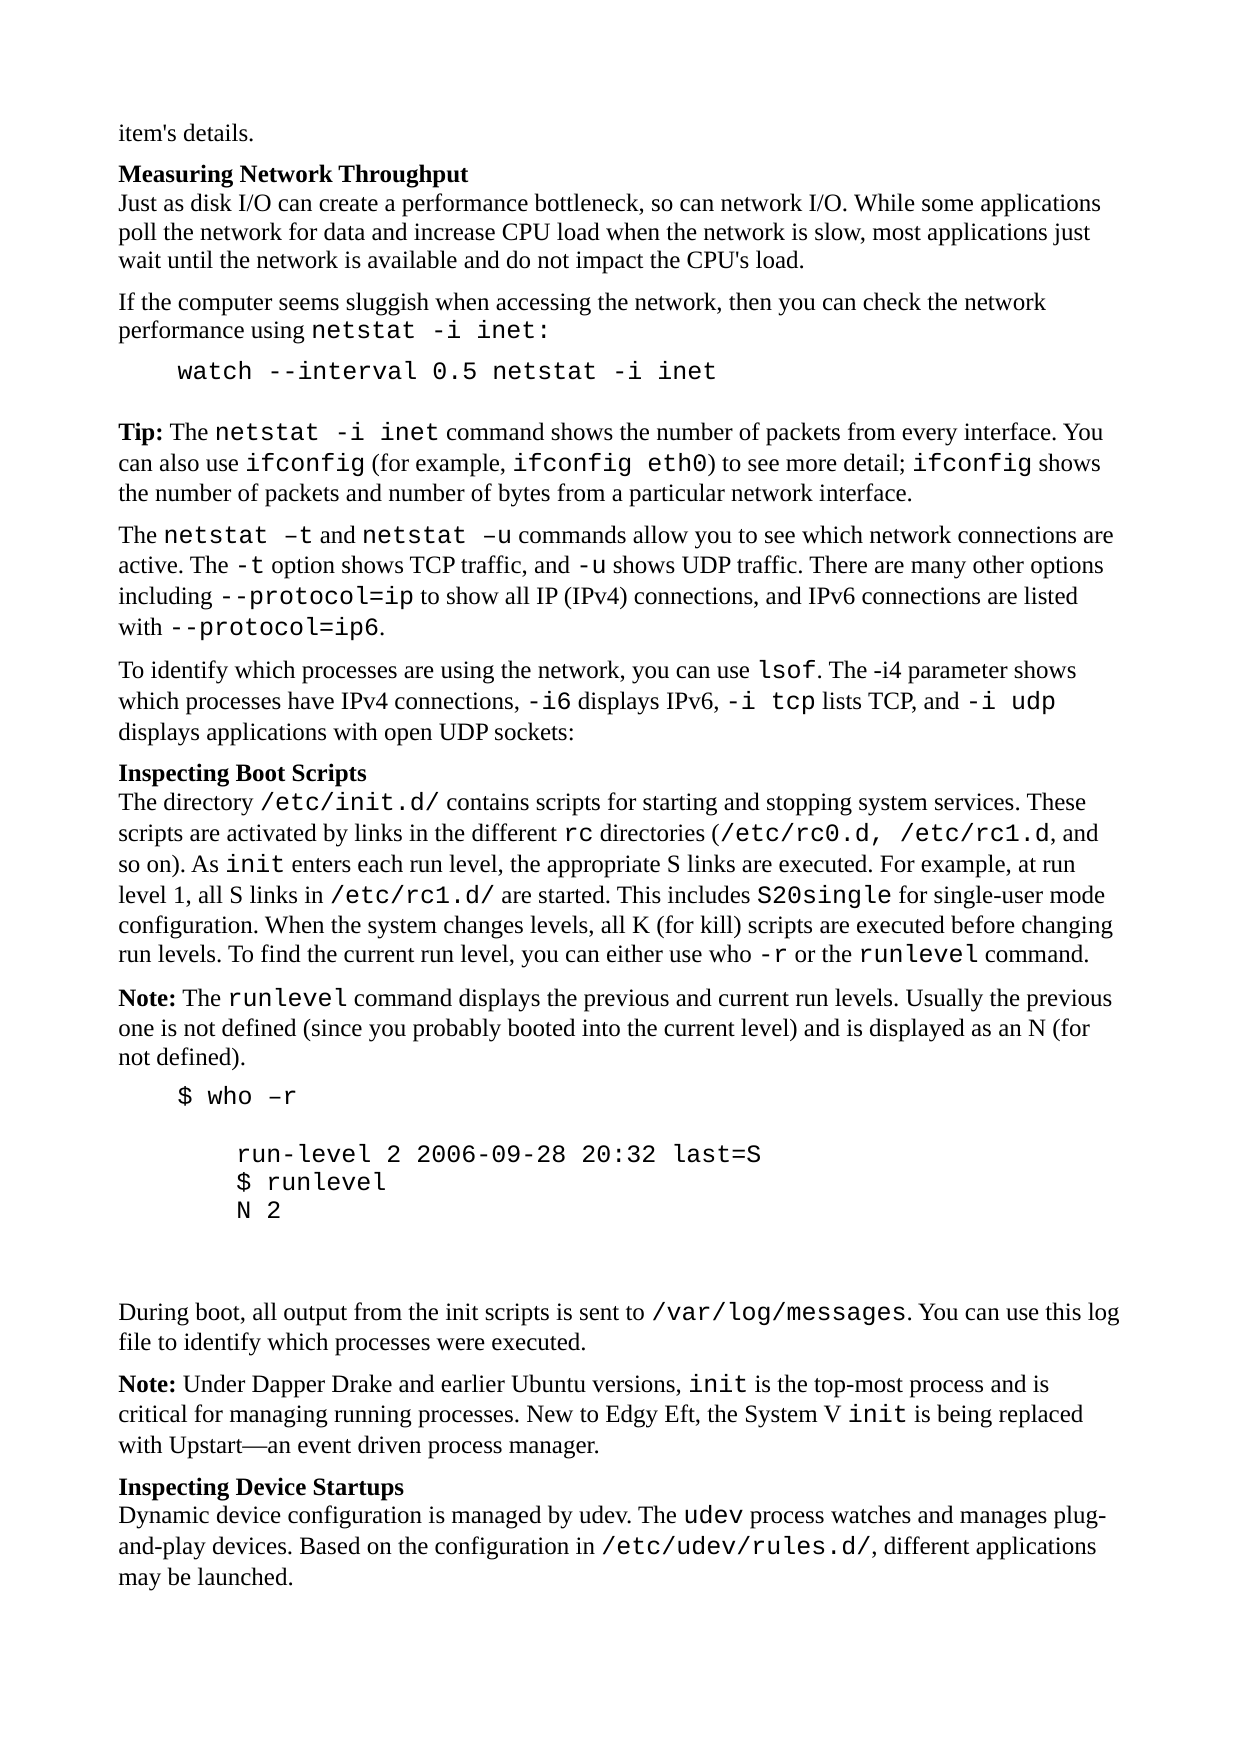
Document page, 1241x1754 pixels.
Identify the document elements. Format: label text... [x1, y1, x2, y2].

text If the computer seems sluggish when accessing the network, then you can check the network performance using netstat -i inet: [118, 287, 1122, 346]
text Note: Under Dapper Drake and earlier Ubuntu versions, init is the top-most process and is critical for managing running processes. New to Edgy Eft, the System V init is being replaced with Upstart—an event driven process manager. [118, 1369, 1122, 1459]
text Inspecting Boot Scripts The directory /etc/init.d/ contains scripts for starting and stopping system services. These scripts are activated by links in the different rc directories (/etc/rc0.d, /etc/rc1.d, and so on). As init enters each run level, the appropriate S links are executed. For example, at run level 1, all S links in /etc/rc1.d/ are started. This includes S20single for single-user mode configuration. When the system changes levels, all K (for kill) scripts are executed before changing run levels. To find the current run level, you can either use who -r or the runlevel command. [118, 758, 1122, 970]
text Inspecting Device Startups Dynamic device configuration is managed by udev. The udev process watches and manages plug-and-play devices. Based on the configuration in /etc/udev/rules.d/, different applications may be launched. [118, 1472, 1122, 1591]
text run-level 2 2006-09-28 20:32 last=S $ runlevel N 2 [236, 1141, 1004, 1226]
text watch --interval 0.5 netstat -i inet [177, 359, 1063, 387]
text Measuring Network Throughput Just as disk I/O can create a performance bottleneck, so can network I/O. While some applications poll the network for data and increase CPU load when the network is slow, most applications just wait until the network is available and do not impact the CPU's load. [118, 159, 1122, 274]
text $ who –r [177, 1083, 1063, 1112]
text During boot, all output from the init scripts is sent to /var/log/messages. You can use this log file to identify which processes were executed. [118, 1297, 1122, 1356]
text item's details. [118, 118, 1122, 147]
text Tip: The netstat -i inet command shows the number of packets from every interface. You can also use ifconfig (for example, ifconfig eth0) to see more detail; ifconfig shows the number of packets and number of bytes from a particular network interface. [118, 417, 1122, 507]
text To identify which processes are using the network, you can use lsof. The -i4 parameter shows which processes have IPv4 connections, -i6 displays IPv6, -i tcp lists TCP, and -i udp displays applications with open UDP sockets: [118, 656, 1122, 746]
text Note: The runlevel command displays the previous and current run levels. Usually the previous one is not defined (since you probably booted into the current level) and is displayed as an N (for not defined). [118, 983, 1122, 1071]
text The netstat –t and netstat –u commands allow you to see which network connections are active. The -t option shows TCP traffic, and -u shows UDP traffic. There are many other options including --protocol=ip to show all IP (IPv4) connections, and IPv6 connections are listed with --protocol=ip6. [118, 520, 1122, 643]
